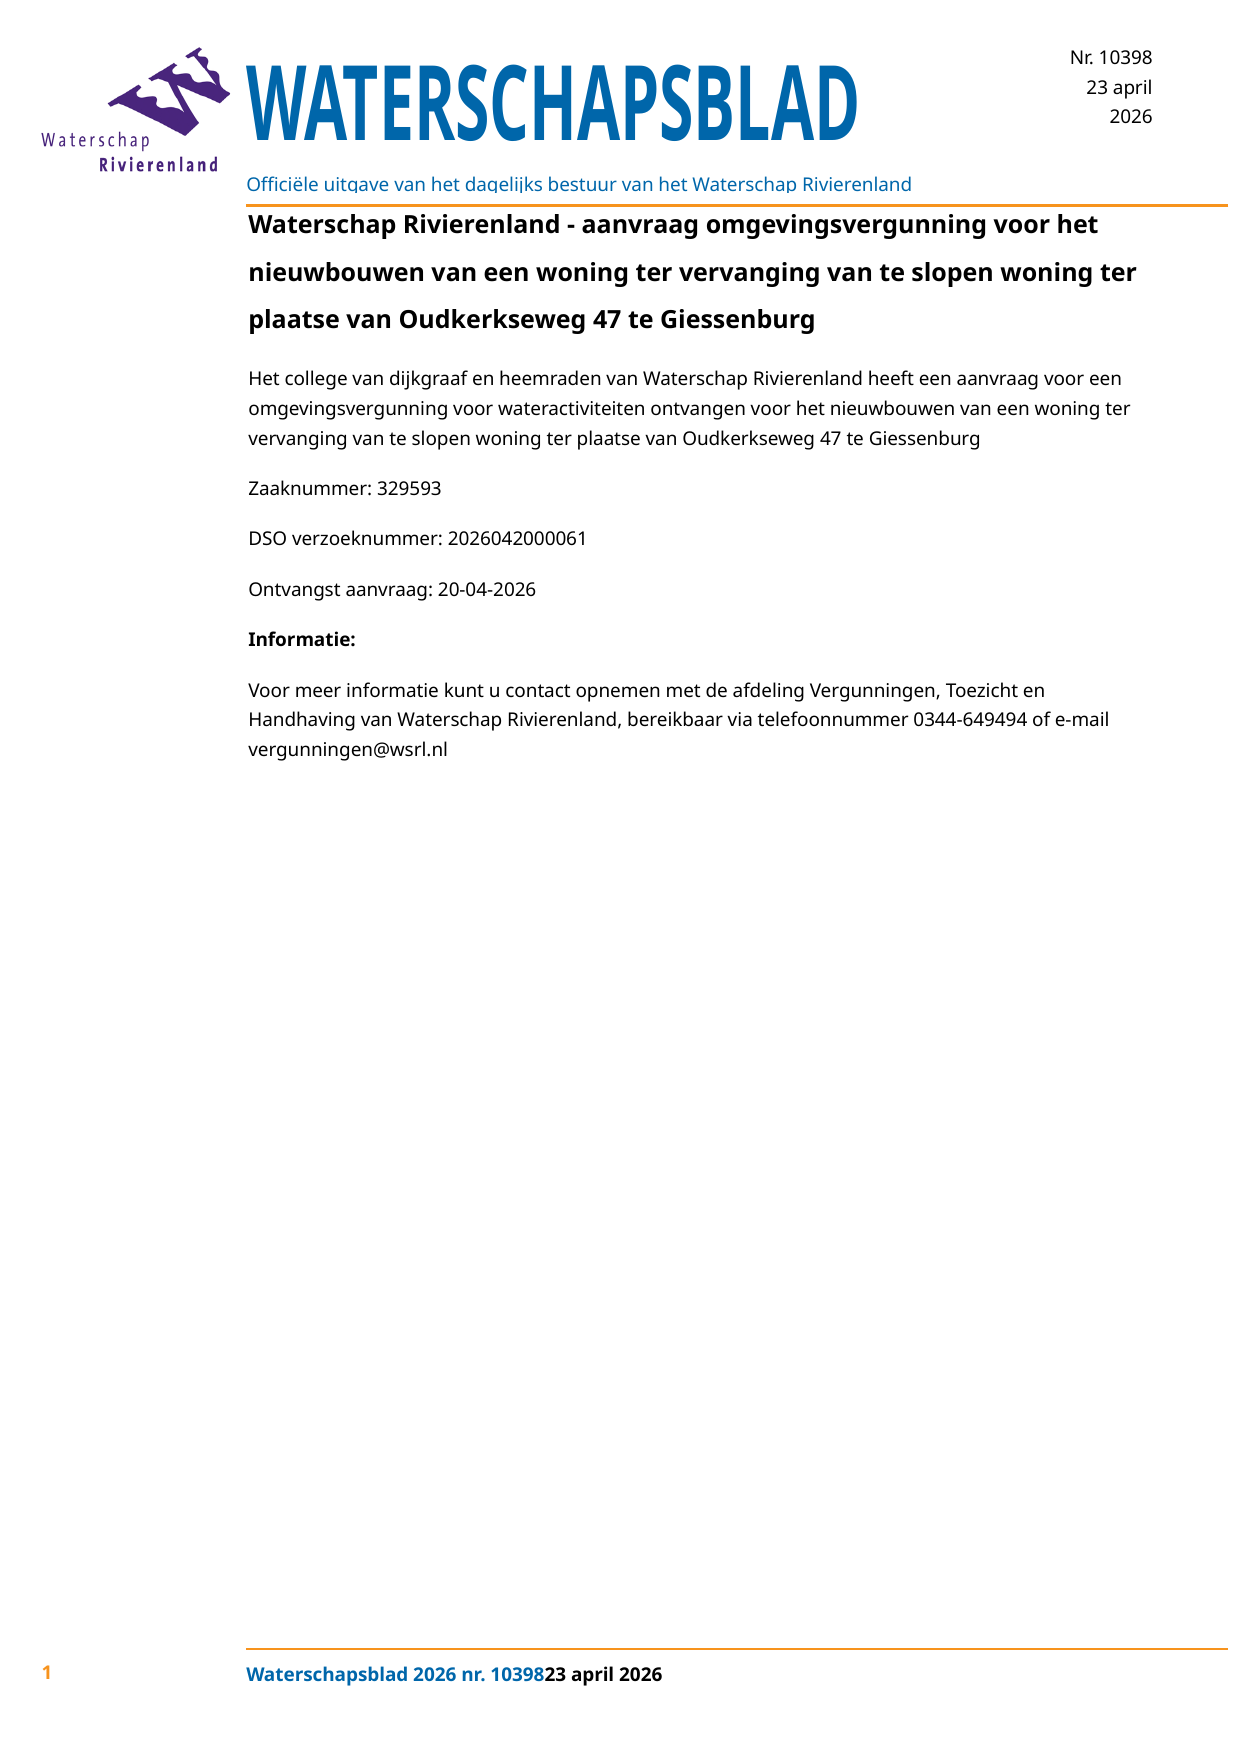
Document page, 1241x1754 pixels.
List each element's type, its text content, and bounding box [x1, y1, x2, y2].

text Informatie: [248, 626, 1152, 652]
text Het college van dijkgraaf en heemraden van Waterschap Rivierenland heeft een aanvraag voor een omgevingsvergunning voor wateractiviteiten ontvangen voor het nieuwbouwen van een woning ter vervanging van te slopen woning ter plaatse van Oudkerkseweg 47 te Giessenburg [248, 366, 1152, 450]
text Zaaknummer: 329593 [248, 475, 1152, 501]
text Ontvangst aanvraag: 20-04-2026 [248, 576, 1152, 602]
text Waterschap Rivierenland - aanvraag omgevingsvergunning voor het nieuwbouwen van een woning ter vervanging van te slopen woning ter plaatse van Oudkerkseweg 47 te Giessenburg [248, 207, 1152, 336]
text Voor meer informatie kunt u contact opnemen met de afdeling Vergunningen, Toezicht en Handhaving van Waterschap Rivierenland, bereikbaar via telefoonnummer 0344-649494 of e-mail vergunningen@wsrl.nl [248, 677, 1152, 762]
text DSO verzoeknummer: 2026042000061 [248, 526, 1152, 551]
picture [41, 47, 231, 172]
